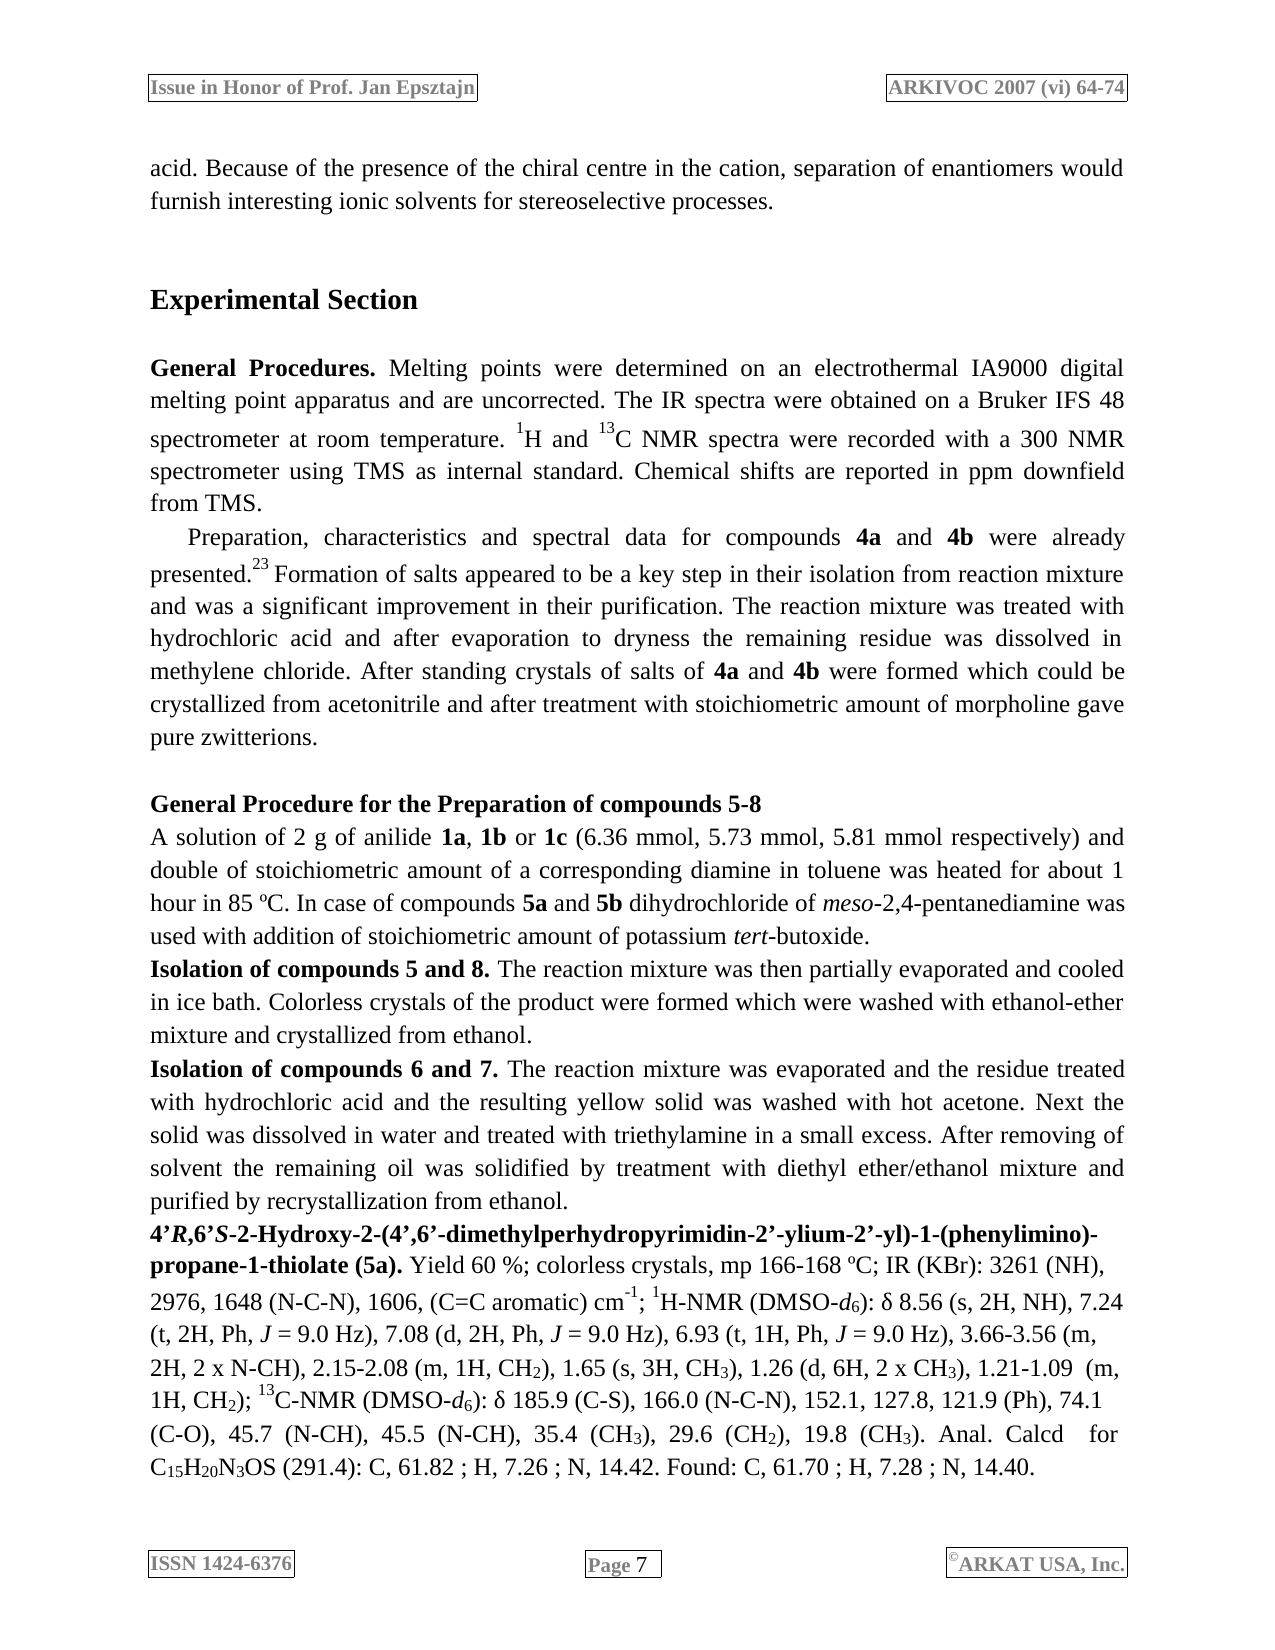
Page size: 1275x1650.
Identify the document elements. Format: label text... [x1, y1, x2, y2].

text 1H, CH2); 13C-NMR (DMSO-d6): δ 185.9 (C-S), 166.0 (N-C-N), 152.1, 127.8, 121.9 (Ph), 74.1 [150, 1382, 1137, 1416]
text acid. Because of the presence of the chiral centre in the cation, separation of enantiomers would furnish interesting ionic solvents for stereoselective processes. [150, 153, 1125, 215]
text 2H, 2 x N-CH), 2.15-2.08 (m, 1H, CH2), 1.65 (s, 3H, CH3), 1.26 (d, 6H, 2 x CH3), 1.21-1.09 (m, [150, 1352, 1137, 1382]
text C15H20N3OS (291.4): C, 61.82 ; H, 7.26 ; N, 14.42. Found: C, 61.70 ; H, 7.28 ; N, 14.40. [150, 1452, 1137, 1481]
text General Procedures. Melting points were determined on an electrothermal IA9000 digital melting point apparatus and are uncorrected. The IR spectra were obtained on a Bruker IFS 48 spectrometer at room temperature. 1H and 13C NMR spectra were recorded with a 300 NMR spectrometer using TMS as internal standard. Chemical shifts are reported in ppm downfield from TMS. [150, 353, 1125, 517]
text Isolation of compounds 6 and 7. The reaction mixture was evaporated and the residue treated with hydrochloric acid and the resulting yellow solid was washed with hot acetone. Next the solid was dissolved in water and treated with triethylamine in a small excess. After removing of solvent the remaining oil was solidified by treatment with diethyl ether/ethanol mixture and purified by recrystallization from ethanol. [150, 1054, 1125, 1214]
text 4’R,6’S-2-Hydroxy-2-(4’,6’-dimethylperhydropyrimidin-2’-ylium-2’-yl)-1-(phenylimino)- propane-1-thiolate (5a). Yield 60 %; colorless crystals, mp 166-168 ºC; IR (KBr): 3261 (NH), 2976, 1648 (N-C-N), 1606, (C=C aromatic) cm-1; 1H-NMR (DMSO-d6): δ 8.56 (s, 2H, NH), 7.24 [150, 1219, 1125, 1316]
text methylene chloride. After standing crystals of salts of 4a and 4b were formed which could be crystallized from acetonitrile and after treatment with stoichiometric amount of morpholine gave pure zwitterions. [150, 656, 1125, 751]
text (C-O), 45.7 (N-CH), 45.5 (N-CH), 35.4 (CH3), 29.6 (CH2), 19.8 (CH3). Anal. Calcd for [150, 1419, 1137, 1448]
text Preparation, characteristics and spectral data for compounds 4a and 4b were already presented.23 Formation of salts appeared to be a key step in their isolation from reaction mixture and was a significant improvement in their purification. The reaction mixture was treated with hydrochloric acid and after evaporation to dryness the remaining residue was dissolved in [150, 522, 1126, 652]
text A solution of 2 g of anilide 1a, 1b or 1c (6.36 mmol, 5.73 mmol, 5.81 mmol respectively) and double of stoichiometric amount of a corresponding diamine in toluene was heated for about 1 hour in 85 ºC. In case of compounds 5a and 5b dihydrochloride of meso-2,4-pentanediamine was used with addition of stoichiometric amount of potassium tert-butoxide. [150, 822, 1125, 950]
subtitle Experimental Section [150, 282, 1137, 316]
text (t, 2H, Ph, J = 9.0 Hz), 7.08 (d, 2H, Ph, J = 9.0 Hz), 6.93 (t, 1H, Ph, J = 9.0 Hz), 3.66-3.56 (m, [150, 1319, 1137, 1348]
text Isolation of compounds 5 and 8. The reaction mixture was then partially evaporated and cooled in ice bath. Colorless crystals of the product were formed which were washed with ethanol-ether mixture and crystallized from ethanol. [150, 954, 1125, 1049]
subtitle General Procedure for the Preparation of compounds 5-8 [150, 789, 1137, 818]
